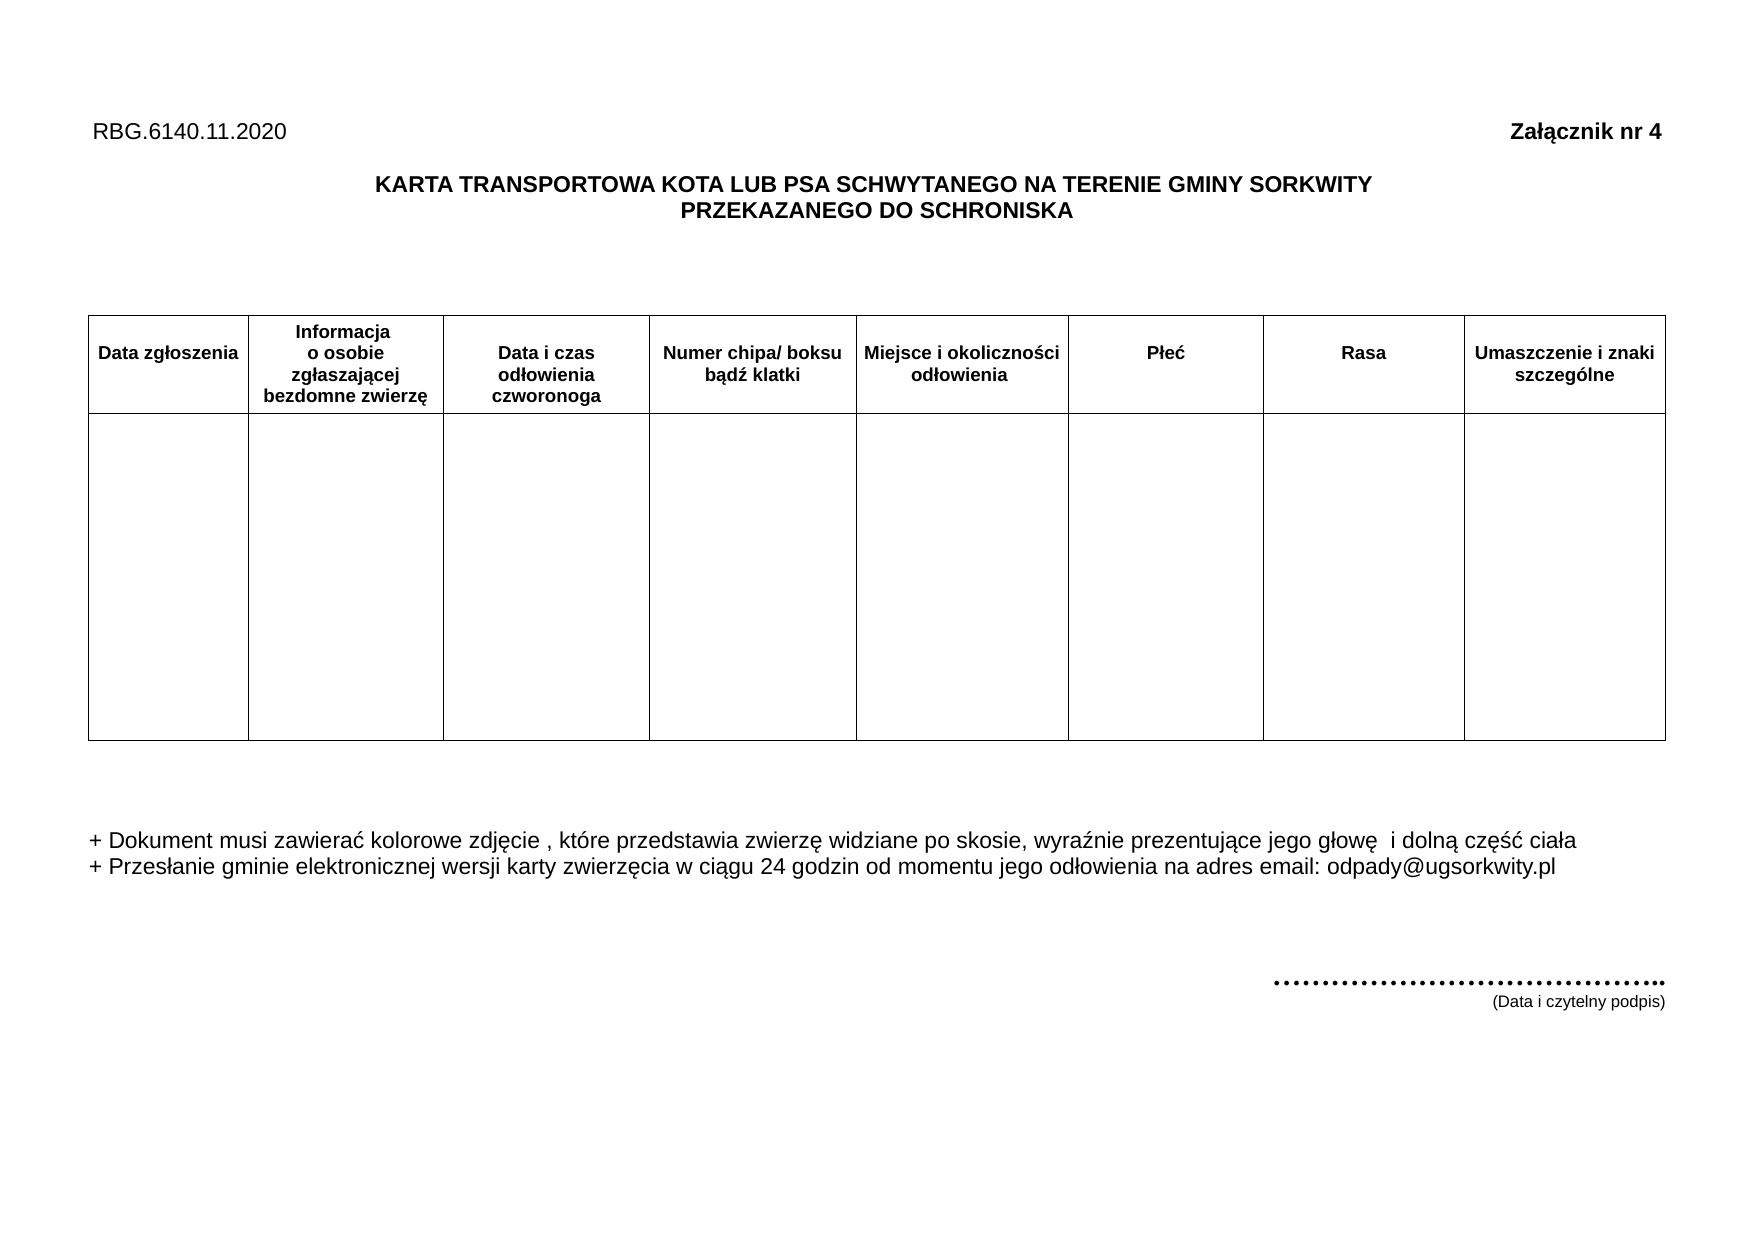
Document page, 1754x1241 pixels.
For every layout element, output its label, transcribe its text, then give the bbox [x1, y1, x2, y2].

text + Dokument musi zawierać kolorowe zdjęcie , które przedstawia zwierzę widziane po skosie, wyraźnie prezentujące jego głowę i dolną część ciała [88, 827, 1665, 853]
table_header Informacja o osobie zgłaszającej bezdomne zwierzę [249, 316, 443, 412]
table_cell [857, 414, 1068, 740]
table_cell [1465, 414, 1665, 740]
table_cell [1264, 414, 1464, 740]
table_header Miejsce i okoliczności odłowienia [857, 316, 1068, 412]
table_header Płeć [1069, 316, 1263, 412]
text (Data i czytelny podpis) [88, 992, 1665, 1011]
table_cell [89, 414, 248, 740]
table_cell [1069, 414, 1263, 740]
text ………………………………….. [88, 958, 1665, 992]
text RBG.6140.11.2020 Załącznik nr 4 [88, 118, 1665, 144]
text + Przesłanie gminie elektronicznej wersji karty zwierzęcia w ciągu 24 godzin od momentu jego odłowienia na adres email: odpady@ugsorkwity.pl [88, 853, 1665, 879]
text KARTA TRANSPORTOWA KOTA LUB PSA SCHWYTANEGO NA TERENIE GMINY SORKWITY PRZEKAZANEGO DO SCHRONISKA [88, 171, 1665, 223]
table_cell [444, 414, 649, 740]
table_header Rasa [1264, 316, 1464, 412]
table_cell [650, 414, 856, 740]
table_header Data zgłoszenia [89, 316, 248, 412]
table_header Umaszczenie i znaki szczególne [1465, 316, 1665, 412]
table_cell [249, 414, 443, 740]
table_header Data i czas odłowienia czworonoga [444, 316, 649, 412]
table_header Numer chipa/ boksu bądź klatki [650, 316, 856, 412]
